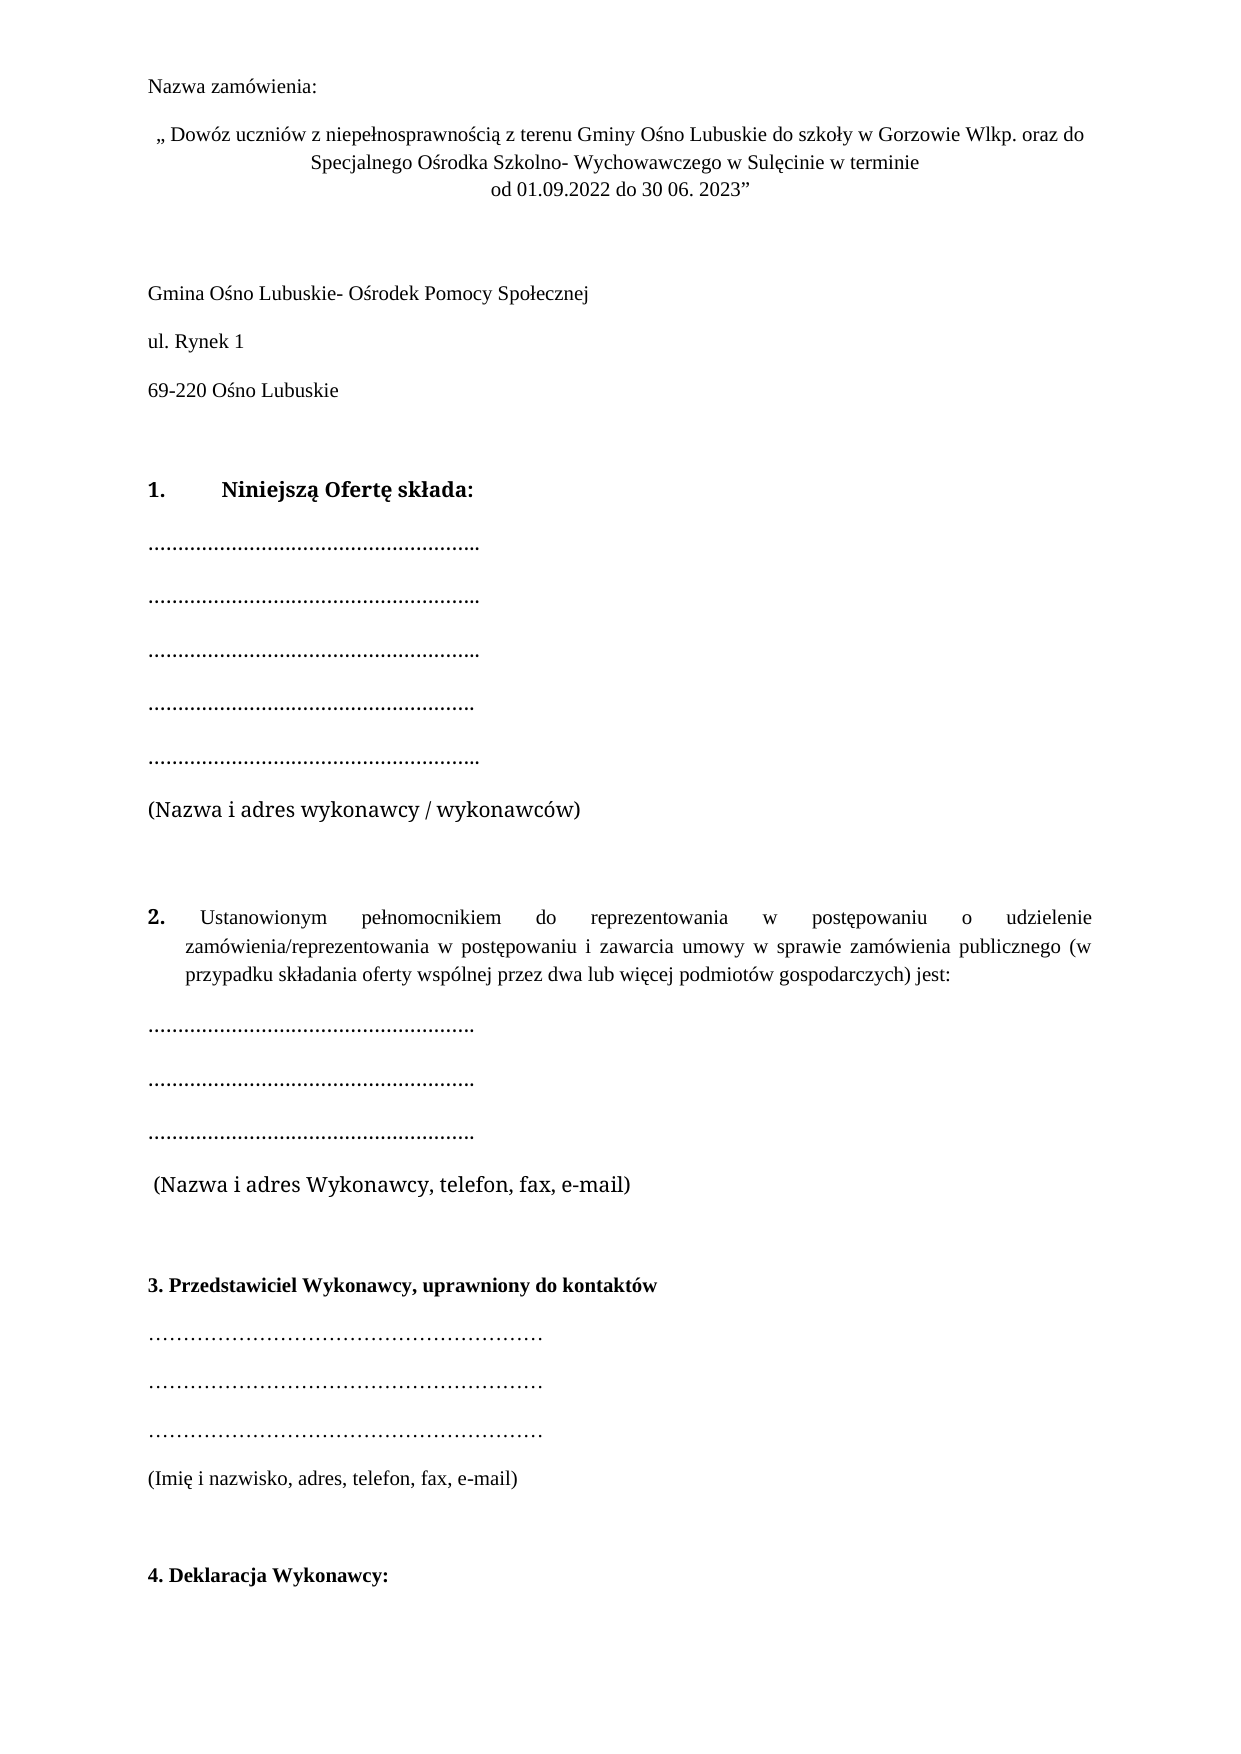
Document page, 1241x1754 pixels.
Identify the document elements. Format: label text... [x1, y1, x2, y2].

text 2. Ustanowionym pełnomocnikiem do reprezentowania w postępowaniu o udzielenie zamówienia/reprezentowania w postępowaniu i zawarcia umowy w sprawie zamówienia publicznego (w przypadku składania oferty wspólnej przez dwa lub więcej podmiotów gospodarczych) jest: [148, 902, 1093, 986]
text (Imię i nazwisko, adres, telefon, fax, e-mail) [148, 1466, 1093, 1490]
text ………………………………………………. [148, 688, 1093, 717]
text ………………………………………………. [148, 1117, 1093, 1146]
text Gmina Ośno Lubuskie- Ośrodek Pomocy Społecznej [148, 281, 1093, 305]
text ………………………………………………. [148, 1064, 1093, 1092]
text ………………………………………………… [148, 1369, 1093, 1393]
text (Nazwa i adres Wykonawcy, telefon, fax, e-mail) [148, 1171, 1093, 1199]
text ………………………………………………. [148, 1010, 1093, 1039]
text ……………………………………………….. [148, 742, 1093, 770]
text „ Dowóz uczniów z niepełnosprawnością z terenu Gminy Ośno Lubuskie do szkoły w Gorzowie Wlkp. oraz do Specjalnego Ośrodka Szkolno- Wychowawczego w Sulęcinie w terminie [148, 122, 1093, 174]
text 3. Przedstawiciel Wykonawcy, uprawniony do kontaktów [148, 1272, 1093, 1297]
text 4. Deklaracja Wykonawcy: [148, 1563, 1093, 1587]
text 1. Niniejszą Ofertę składa: [148, 475, 1093, 503]
text ………………………………………………… [148, 1321, 1093, 1345]
text od 01.09.2022 do 30 06. 2023” [148, 177, 1093, 201]
text ……………………………………………….. [148, 582, 1093, 610]
text ……………………………………………….. [148, 528, 1093, 557]
text ………………………………………………… [148, 1418, 1093, 1442]
text (Nazwa i adres wykonawcy / wykonawców) [148, 795, 1093, 824]
text 69-220 Ośno Lubuskie [148, 378, 1093, 402]
text ul. Rynek 1 [148, 329, 1093, 353]
text Nazwa zamówienia: [148, 74, 1093, 98]
text ……………………………………………….. [148, 635, 1093, 663]
